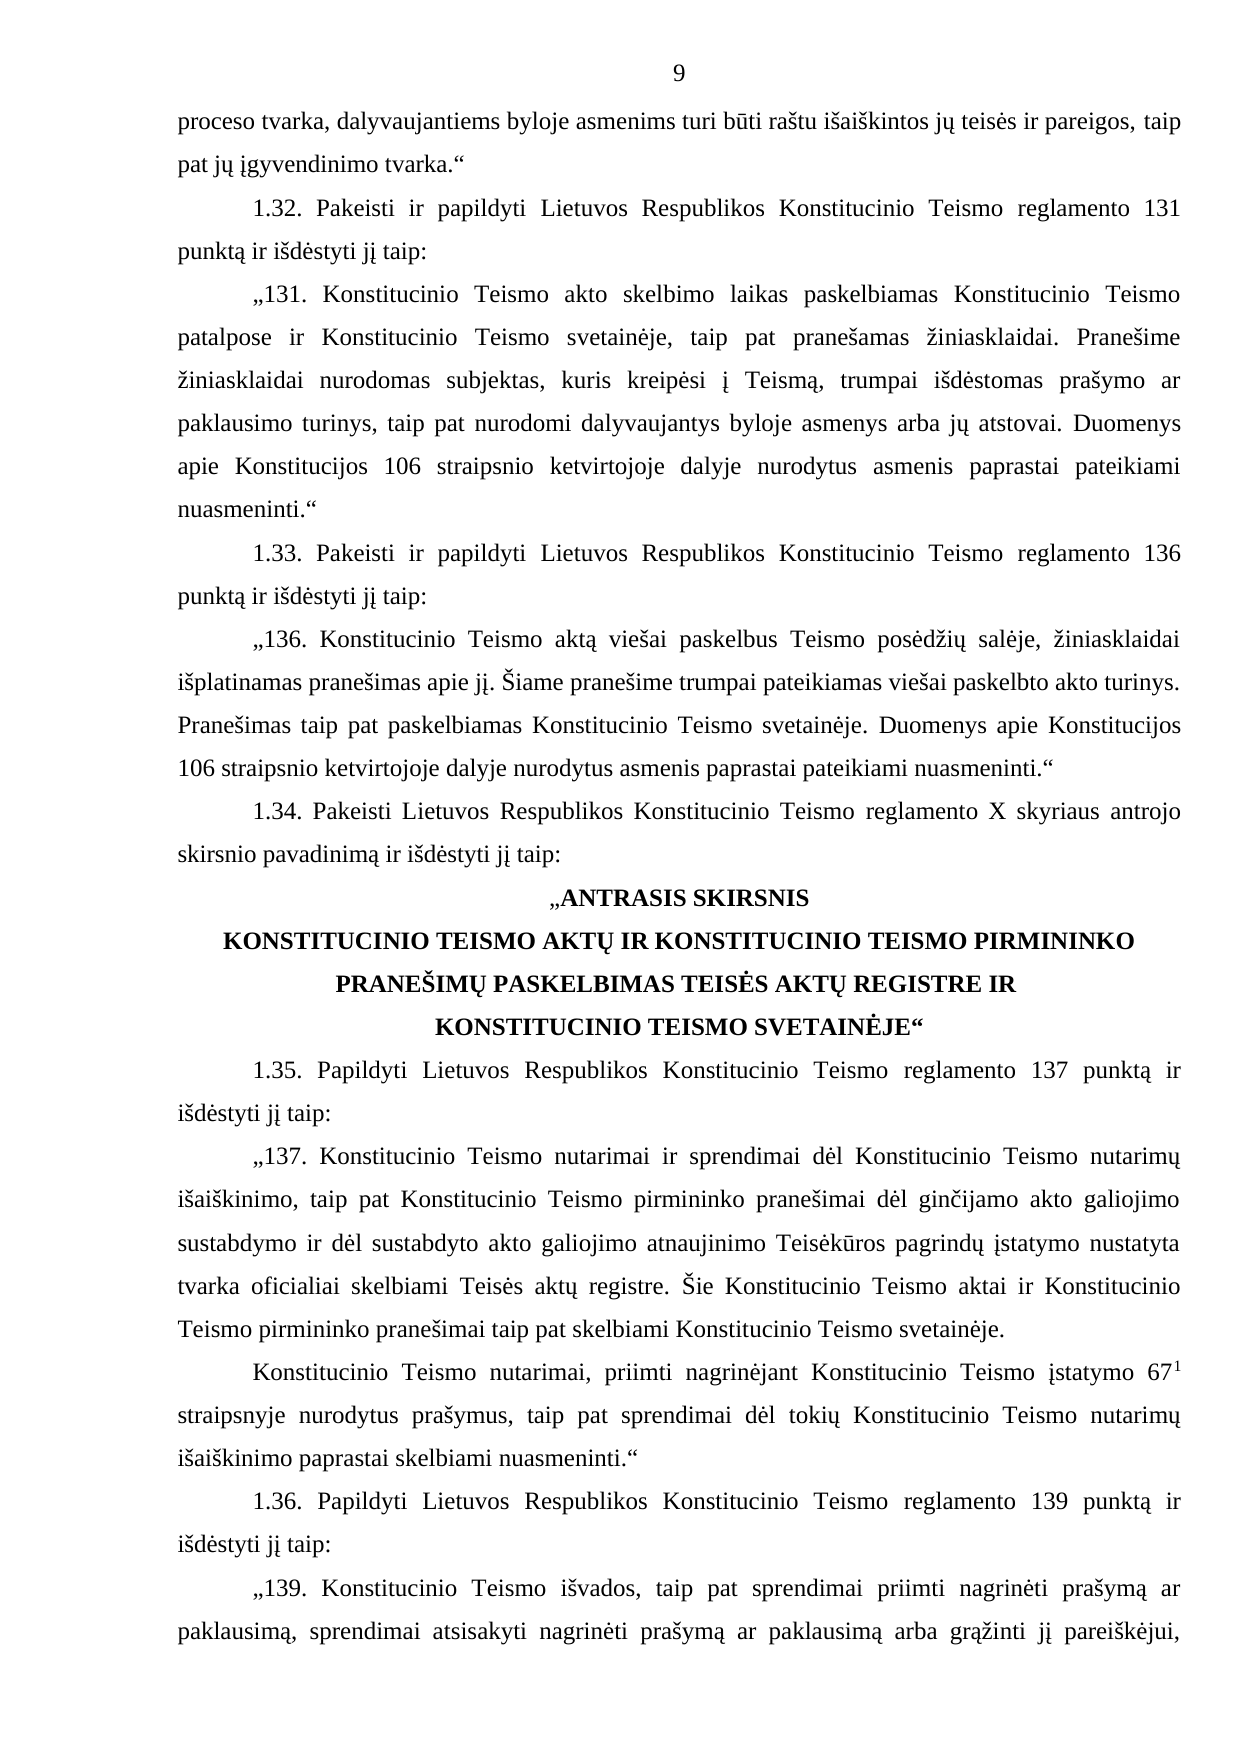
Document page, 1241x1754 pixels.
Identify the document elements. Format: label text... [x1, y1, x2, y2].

text 1.34. Pakeisti Lietuvos Respublikos Konstitucinio Teismo reglamento X skyriaus antrojo skirsnio pavadinimą ir išdėstyti jį taip: [177, 796, 1181, 868]
text 1.33. Pakeisti ir papildyti Lietuvos Respublikos Konstitucinio Teismo reglamento 136 punktą ir išdėstyti jį taip: [177, 538, 1181, 609]
text KONSTITUCINIO TEISMO AKTŲ IR KONSTITUCINIO TEISMO PIRMININKO PRANEŠIMŲ PASKELBIMAS TEISĖS AKTŲ REGISTRE IR KONSTITUCINIO TEISMO SVETAINĖJE“ [177, 926, 1181, 1041]
text „139. Konstitucinio Teismo išvados, taip pat sprendimai priimti nagrinėti prašymą ar paklausimą, sprendimai atsisakyti nagrinėti prašymą ar paklausimą arba grąžinti jį pareiškėjui, [177, 1573, 1181, 1644]
text 1.32. Pakeisti ir papildyti Lietuvos Respublikos Konstitucinio Teismo reglamento 131 punktą ir išdėstyti jį taip: [177, 193, 1181, 264]
text 1.35. Papildyti Lietuvos Respublikos Konstitucinio Teismo reglamento 137 punktą ir išdėstyti jį taip: [177, 1055, 1181, 1127]
text „136. Konstitucinio Teismo aktą viešai paskelbus Teismo posėdžių salėje, žiniasklaidai išplatinamas pranešimas apie jį. Šiame pranešime trumpai pateikiamas viešai paskelbto akto turinys. Pranešimas taip pat paskelbiamas Konstitucinio Teismo svetainėje. Duomenys apie Konstitucijos 106 straipsnio ketvirtojoje dalyje nurodytus asmenis paprastai pateikiami nuasmeninti.“ [177, 624, 1181, 782]
text proceso tvarka, dalyvaujantiems byloje asmenims turi būti raštu išaiškintos jų teisės ir pareigos, taip pat jų įgyvendinimo tvarka.“ [177, 106, 1181, 178]
text „137. Konstitucinio Teismo nutarimai ir sprendimai dėl Konstitucinio Teismo nutarimų išaiškinimo, taip pat Konstitucinio Teismo pirmininko pranešimai dėl ginčijamo akto galiojimo sustabdymo ir dėl sustabdyto akto galiojimo atnaujinimo Teisėkūros pagrindų įstatymo nustatyta tvarka oficialiai skelbiami Teisės aktų registre. Šie Konstitucinio Teismo aktai ir Konstitucinio Teismo pirmininko pranešimai taip pat skelbiami Konstitucinio Teismo svetainėje. [177, 1141, 1181, 1343]
text „ANTRASIS SKIRSNIS [177, 883, 1181, 911]
text Konstitucinio Teismo nutarimai, priimti nagrinėjant Konstitucinio Teismo įstatymo 671 straipsnyje nurodytus prašymus, taip pat sprendimai dėl tokių Konstitucinio Teismo nutarimų išaiškinimo paprastai skelbiami nuasmeninti.“ [177, 1357, 1181, 1472]
text 1.36. Papildyti Lietuvos Respublikos Konstitucinio Teismo reglamento 139 punktą ir išdėstyti jį taip: [177, 1486, 1181, 1558]
text „131. Konstitucinio Teismo akto skelbimo laikas paskelbiamas Konstitucinio Teismo patalpose ir Konstitucinio Teismo svetainėje, taip pat pranešamas žiniasklaidai. Pranešime žiniasklaidai nurodomas subjektas, kuris kreipėsi į Teismą, trumpai išdėstomas prašymo ar paklausimo turinys, taip pat nurodomi dalyvaujantys byloje asmenys arba jų atstovai. Duomenys apie Konstitucijos 106 straipsnio ketvirtojoje dalyje nurodytus asmenis paprastai pateikiami nuasmeninti.“ [177, 279, 1181, 523]
